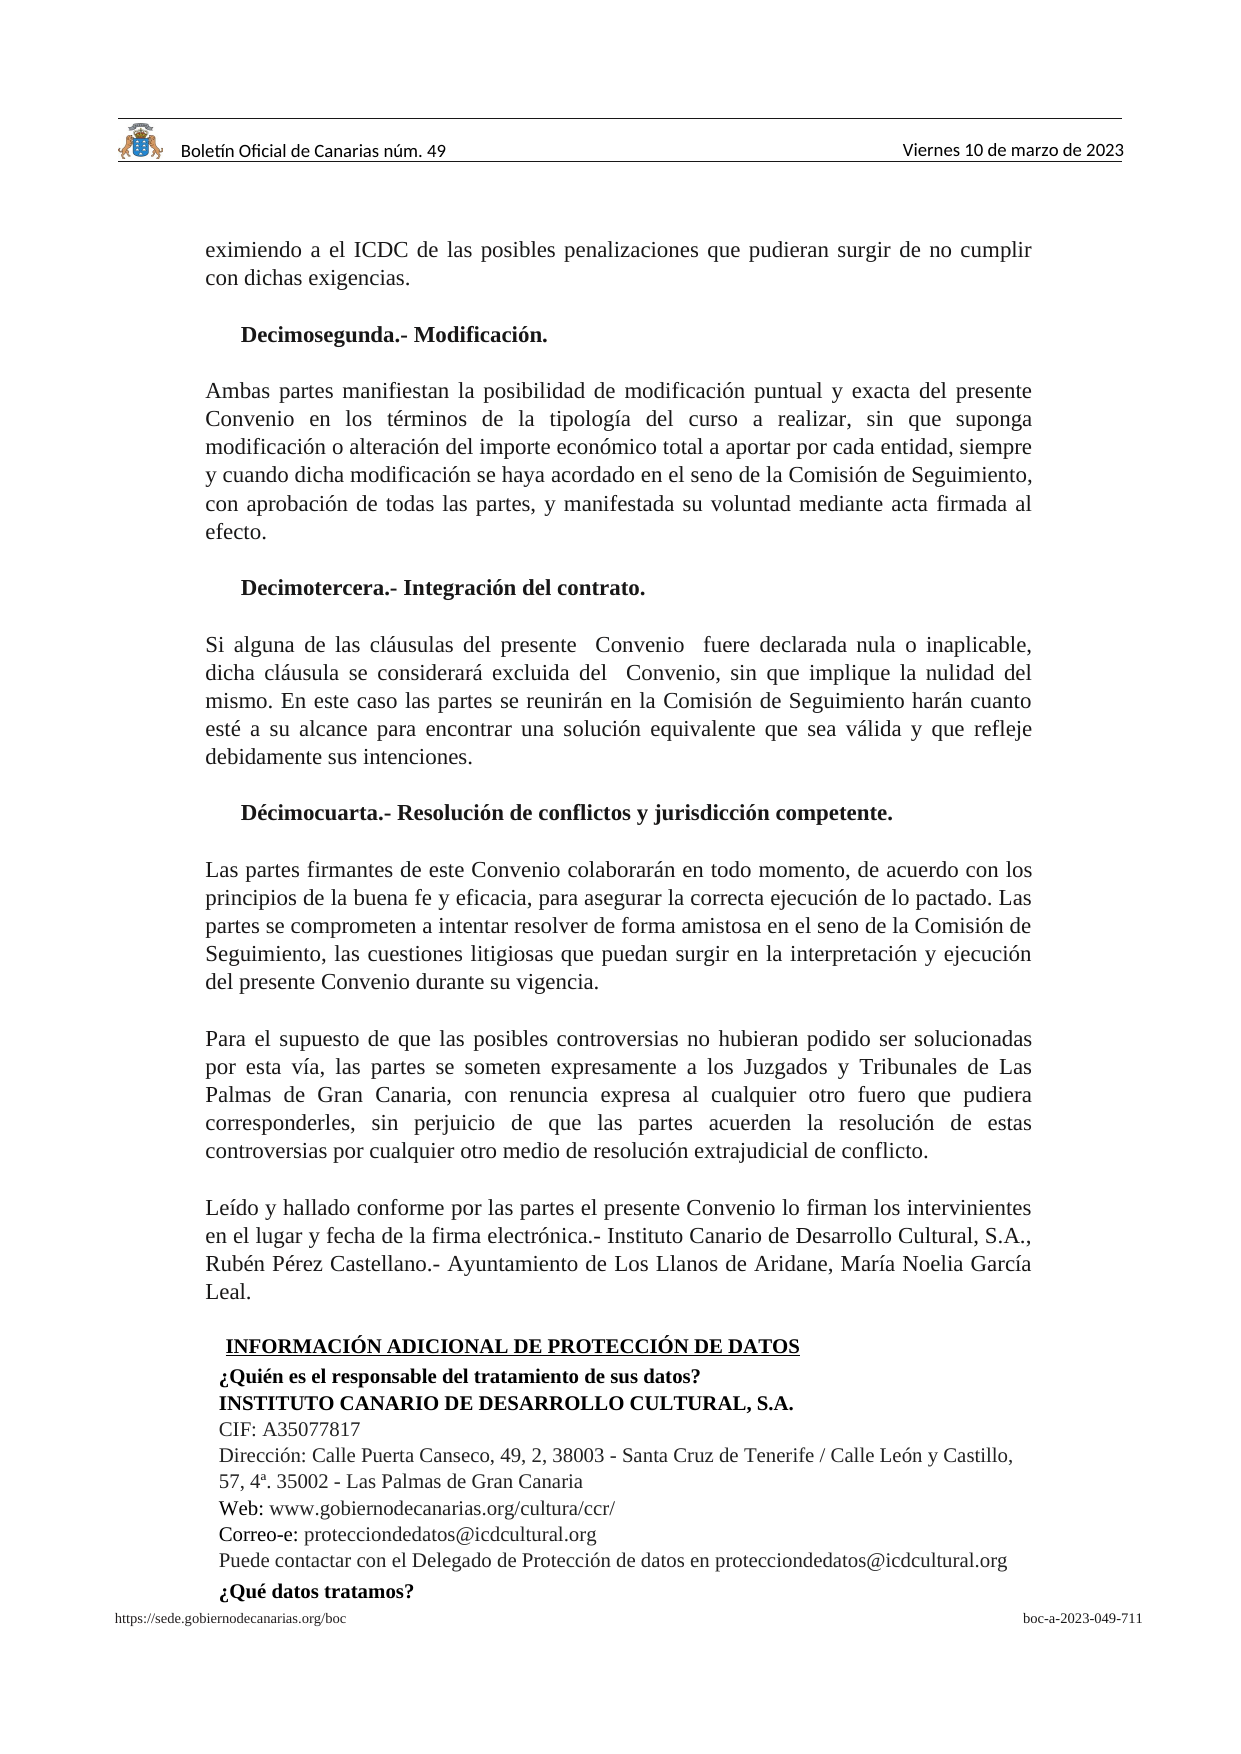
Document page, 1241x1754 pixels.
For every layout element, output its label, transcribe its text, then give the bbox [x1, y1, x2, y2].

text INFORMACIÓN ADICIONAL DE PROTECCIÓN DE DATOS [225, 1334, 1034, 1358]
text Web: www.gobiernodecanarias.org/cultura/ccr/ [219, 1495, 1034, 1519]
text Para el supuesto de que las posibles controversias no hubieran podido ser solucionadas por esta vía, las partes se someten expresamente a los Juzgados y Tribunales de Las Palmas de Gran Canaria, con renuncia expresa al cualquier otro fuero que pudiera corresponderles, sin perjuicio de que las partes acuerden la resolución de estas controversias por cualquier otro medio de resolución extrajudicial de conflicto. [205, 1025, 1034, 1164]
text Décimocuarta.- Resolución de conflictos y jurisdicción competente. [241, 799, 1034, 826]
text Decimosegunda.- Modificación. [241, 321, 1034, 347]
text eximiendo a el ICDC de las posibles penalizaciones que pudieran surgir de no cumplir con dichas exigencias. [205, 236, 1034, 291]
text CIF: A35077817 [219, 1417, 1034, 1441]
text Puede contactar con el Delegado de Protección de datos en protecciondedatos@icdcultural.org [219, 1548, 1034, 1572]
text 57, 4ª. 35002 - Las Palmas de Gran Canaria [219, 1469, 1034, 1493]
text ¿Qué datos tratamos? [219, 1579, 1034, 1603]
text Las partes firmantes de este Convenio colaborarán en todo momento, de acuerdo con los principios de la buena fe y eficacia, para asegurar la correcta ejecución de lo pactado. Las partes se comprometen a intentar resolver de forma amistosa en el seno de la Comisión de Seguimiento, las cuestiones litigiosas que puedan surgir en la interpretación y ejecución del presente Convenio durante su vigencia. [205, 856, 1034, 995]
text INSTITUTO CANARIO DE DESARROLLO CULTURAL, S.A. [219, 1390, 1034, 1414]
text Decimotercera.- Integración del contrato. [241, 574, 1034, 601]
text Correo-e: protecciondedatos@icdcultural.org [219, 1522, 1034, 1546]
text Leído y hallado conforme por las partes el presente Convenio lo firman los intervinientes en el lugar y fecha de la firma electrónica.- Instituto Canario de Desarrollo Cultural, S.A., Rubén Pérez Castellano.- Ayuntamiento de Los Llanos de Aridane, María Noelia García Leal. [205, 1194, 1034, 1304]
text Ambas partes manifiestan la posibilidad de modificación puntual y exacta del presente Convenio en los términos de la tipología del curso a realizar, sin que suponga modificación o alteración del importe económico total a aportar por cada entidad, siempre y cuando dicha modificación se haya acordado en el seno de la Comisión de Seguimiento, con aprobación de todas las partes, y manifestada su voluntad mediante acta firmada al efecto. [205, 377, 1034, 544]
text Si alguna de las cláusulas del presente Convenio fuere declarada nula o inaplicable, dicha cláusula se considerará excluida del Convenio, sin que implique la nulidad del mismo. En este caso las partes se reunirán en la Comisión de Seguimiento harán cuanto esté a su alcance para encontrar una solución equivalente que sea válida y que refleje debidamente sus intenciones. [205, 631, 1034, 769]
text Dirección: Calle Puerta Canseco, 49, 2, 38003 - Santa Cruz de Tenerife / Calle León y Castillo, [219, 1443, 1034, 1467]
text ¿Quién es el responsable del tratamiento de sus datos? [219, 1364, 1034, 1388]
